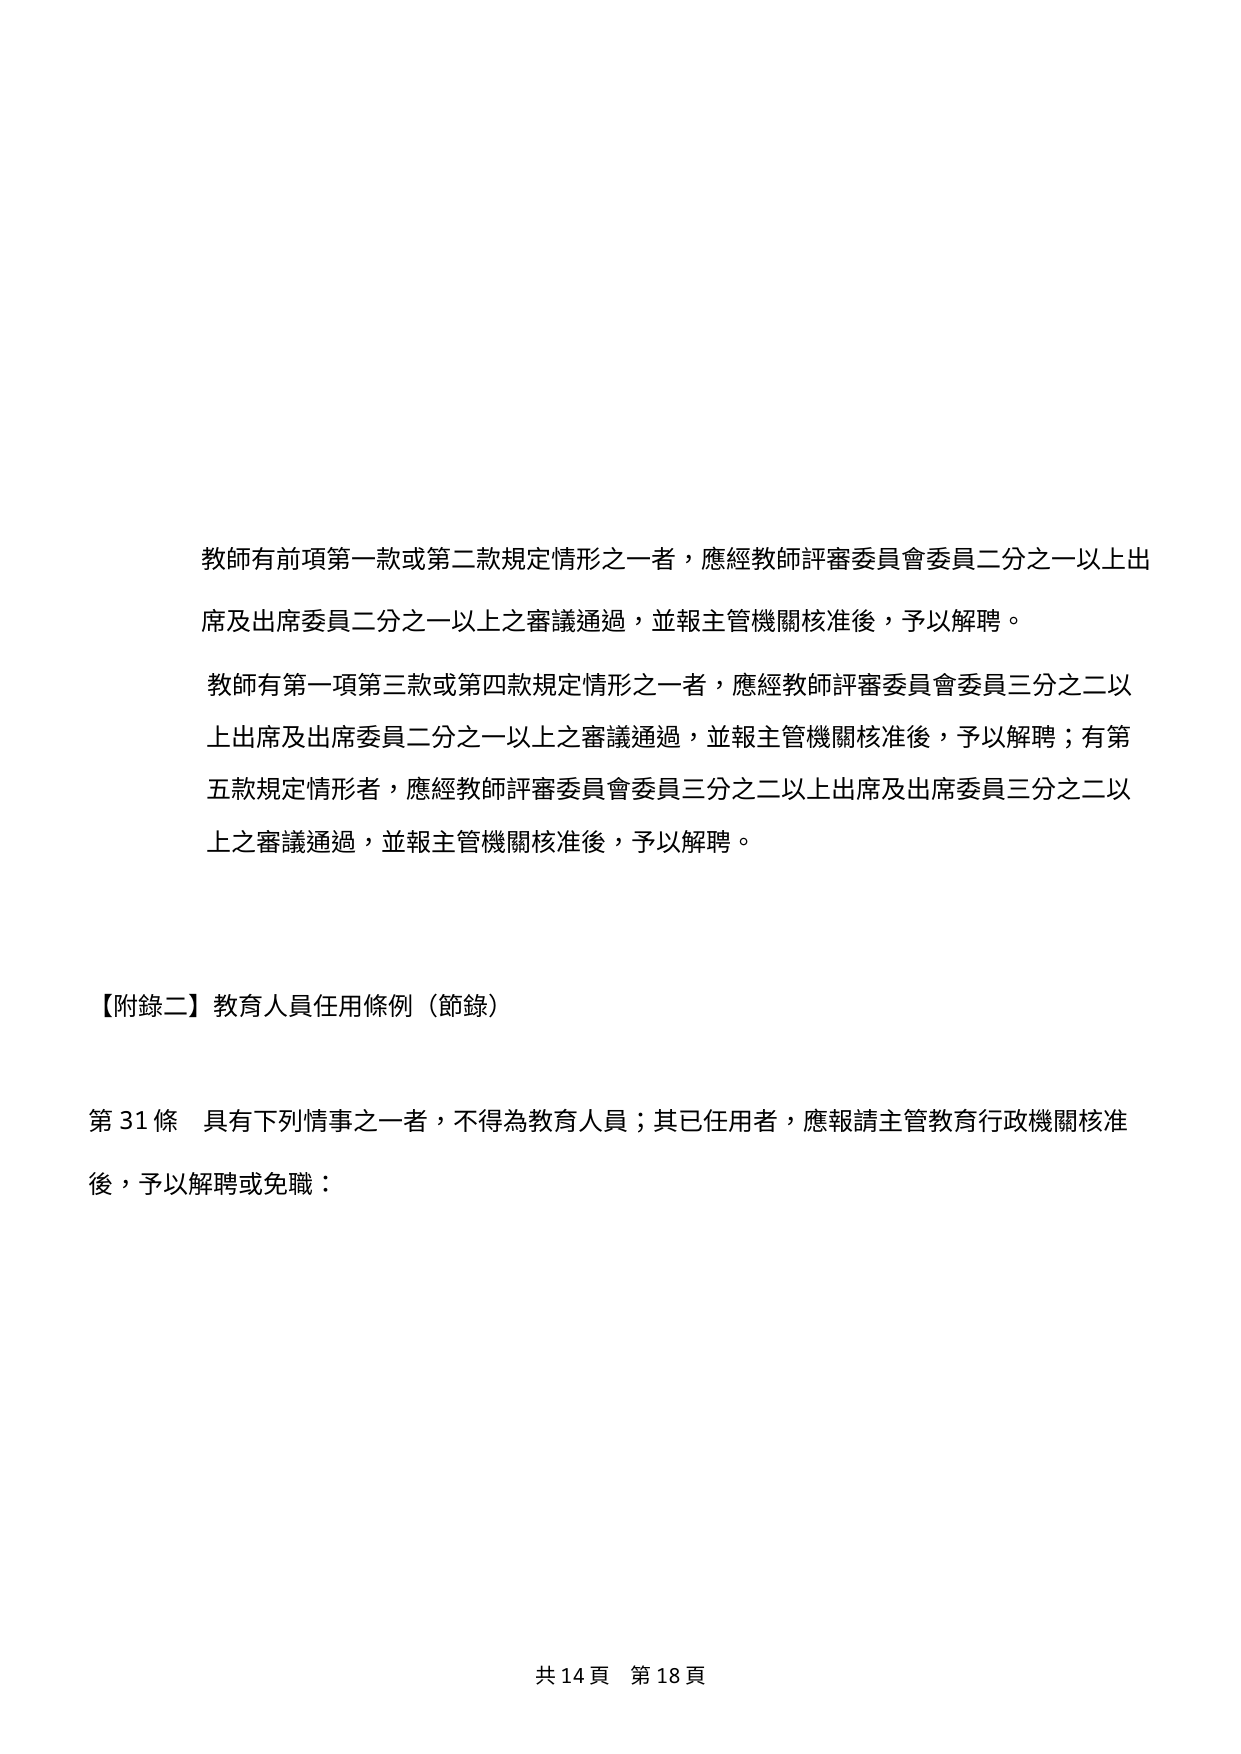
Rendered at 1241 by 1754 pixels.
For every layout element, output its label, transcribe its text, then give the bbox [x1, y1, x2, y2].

text 第31條 具有下列情事之一者，不得為教育人員；其已任用者，應報請主管教育行政機關核准後，予以解聘或免職： [89, 1078, 1152, 1203]
text 【附錄二】教育人員任用條例（節錄） [89, 982, 1152, 1024]
text 教師有第一項第三款或第四款規定情形之一者，應經教師評審委員會委員三分之二以上出席及出席委員二分之一以上之審議通過，並報主管機關核准後，予以解聘；有第五款規定情形者，應經教師評審委員會委員三分之二以上出席及出席委員三分之二以上之審議通過，並報主管機關核准後，予以解聘。 [207, 653, 1152, 861]
text 教師有前項第一款或第二款規定情形之一者，應經教師評審委員會委員二分之一以上出席及出席委員二分之一以上之審議通過，並報主管機關核准後，予以解聘。 [201, 516, 1152, 641]
